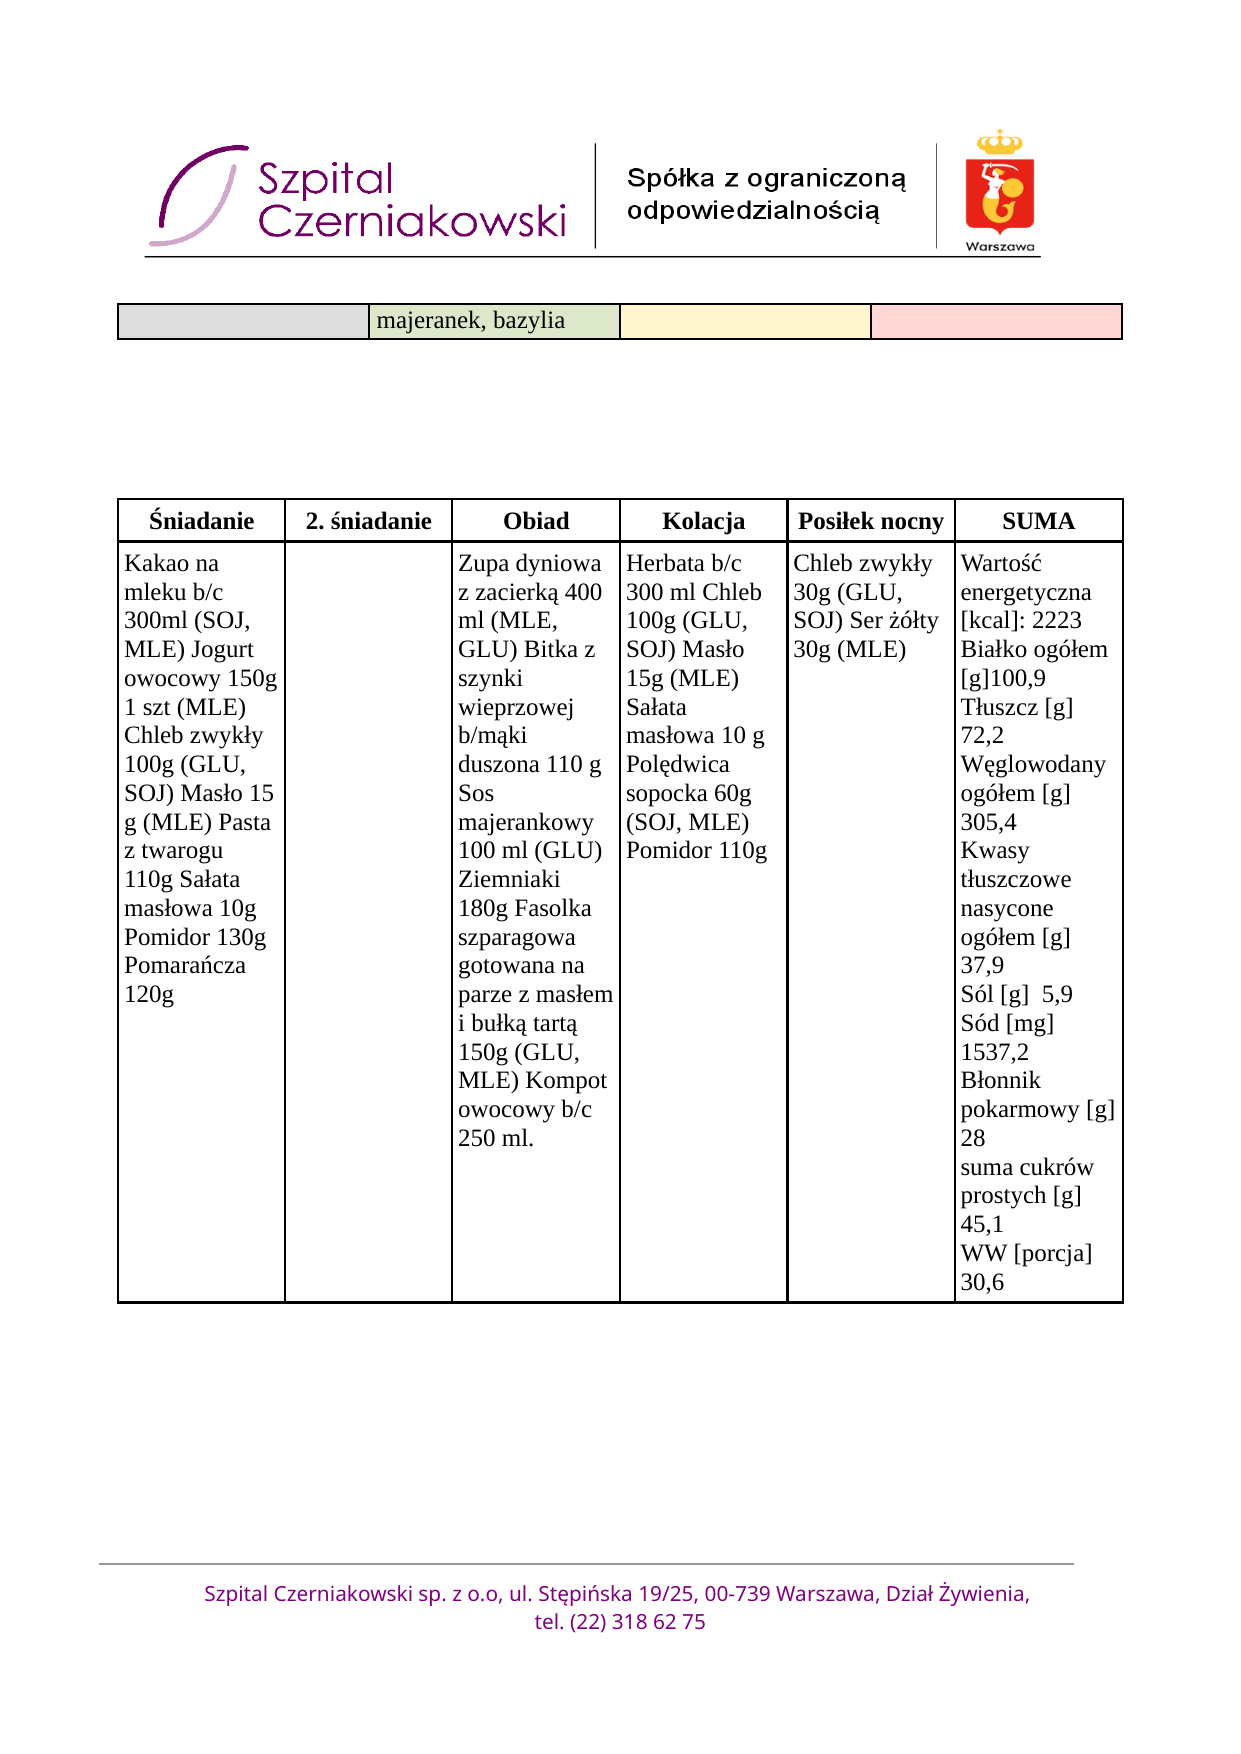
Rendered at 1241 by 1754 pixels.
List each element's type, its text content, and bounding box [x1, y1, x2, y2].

table_header 2. śniadanie [286, 500, 451, 540]
picture [119, 118, 1062, 273]
table_cell [286, 543, 451, 1301]
table_cell Kakao na mleku b/c 300ml (SOJ, MLE) Jogurt owocowy 150g 1 szt (MLE) Chleb zwykły 100g (GLU, SOJ) Masło 15 g (MLE) Pasta z twarogu 110g Sałata masłowa 10g Pomidor 130g Pomarańcza 120g [119, 543, 284, 1301]
table_cell [872, 305, 1121, 338]
table_cell Zupa dyniowa z zacierką 400 ml (MLE, GLU) Bitka z szynki wieprzowej b/mąki duszona 110 g Sos majerankowy 100 ml (GLU) Ziemniaki 180g Fasolka szparagowa gotowana na parze z masłem i bułką tartą 150g (GLU, MLE) Kompot owocowy b/c 250 ml. [453, 543, 619, 1301]
table_header Posiłek nocny [789, 500, 954, 540]
table_header Kolacja [621, 500, 786, 540]
table_cell [621, 305, 870, 338]
table_cell Chleb zwykły 30g (GLU, SOJ) Ser żółty 30g (MLE) [789, 543, 954, 1301]
table_cell [119, 305, 368, 338]
table_header Śniadanie [119, 500, 284, 540]
table_header SUMA [956, 500, 1122, 540]
table_cell Wartość energetyczna [kcal]: 2223 Białko ogółem [g]100,9 Tłuszcz [g] 72,2 Węglowodany ogółem [g] 305,4 Kwasy tłuszczowe nasycone ogółem [g] 37,9 Sól [g] 5,9 Sód [mg] 1537,2 Błonnik pokarmowy [g] 28 suma cukrów prostych [g] 45,1 WW [porcja] 30,6 [956, 543, 1122, 1301]
table_cell majeranek, bazylia [370, 305, 619, 338]
table_cell Herbata b/c 300 ml Chleb 100g (GLU, SOJ) Masło 15g (MLE) Sałata masłowa 10 g Polędwica sopocka 60g (SOJ, MLE) Pomidor 110g [621, 543, 786, 1301]
table_header Obiad [453, 500, 619, 540]
